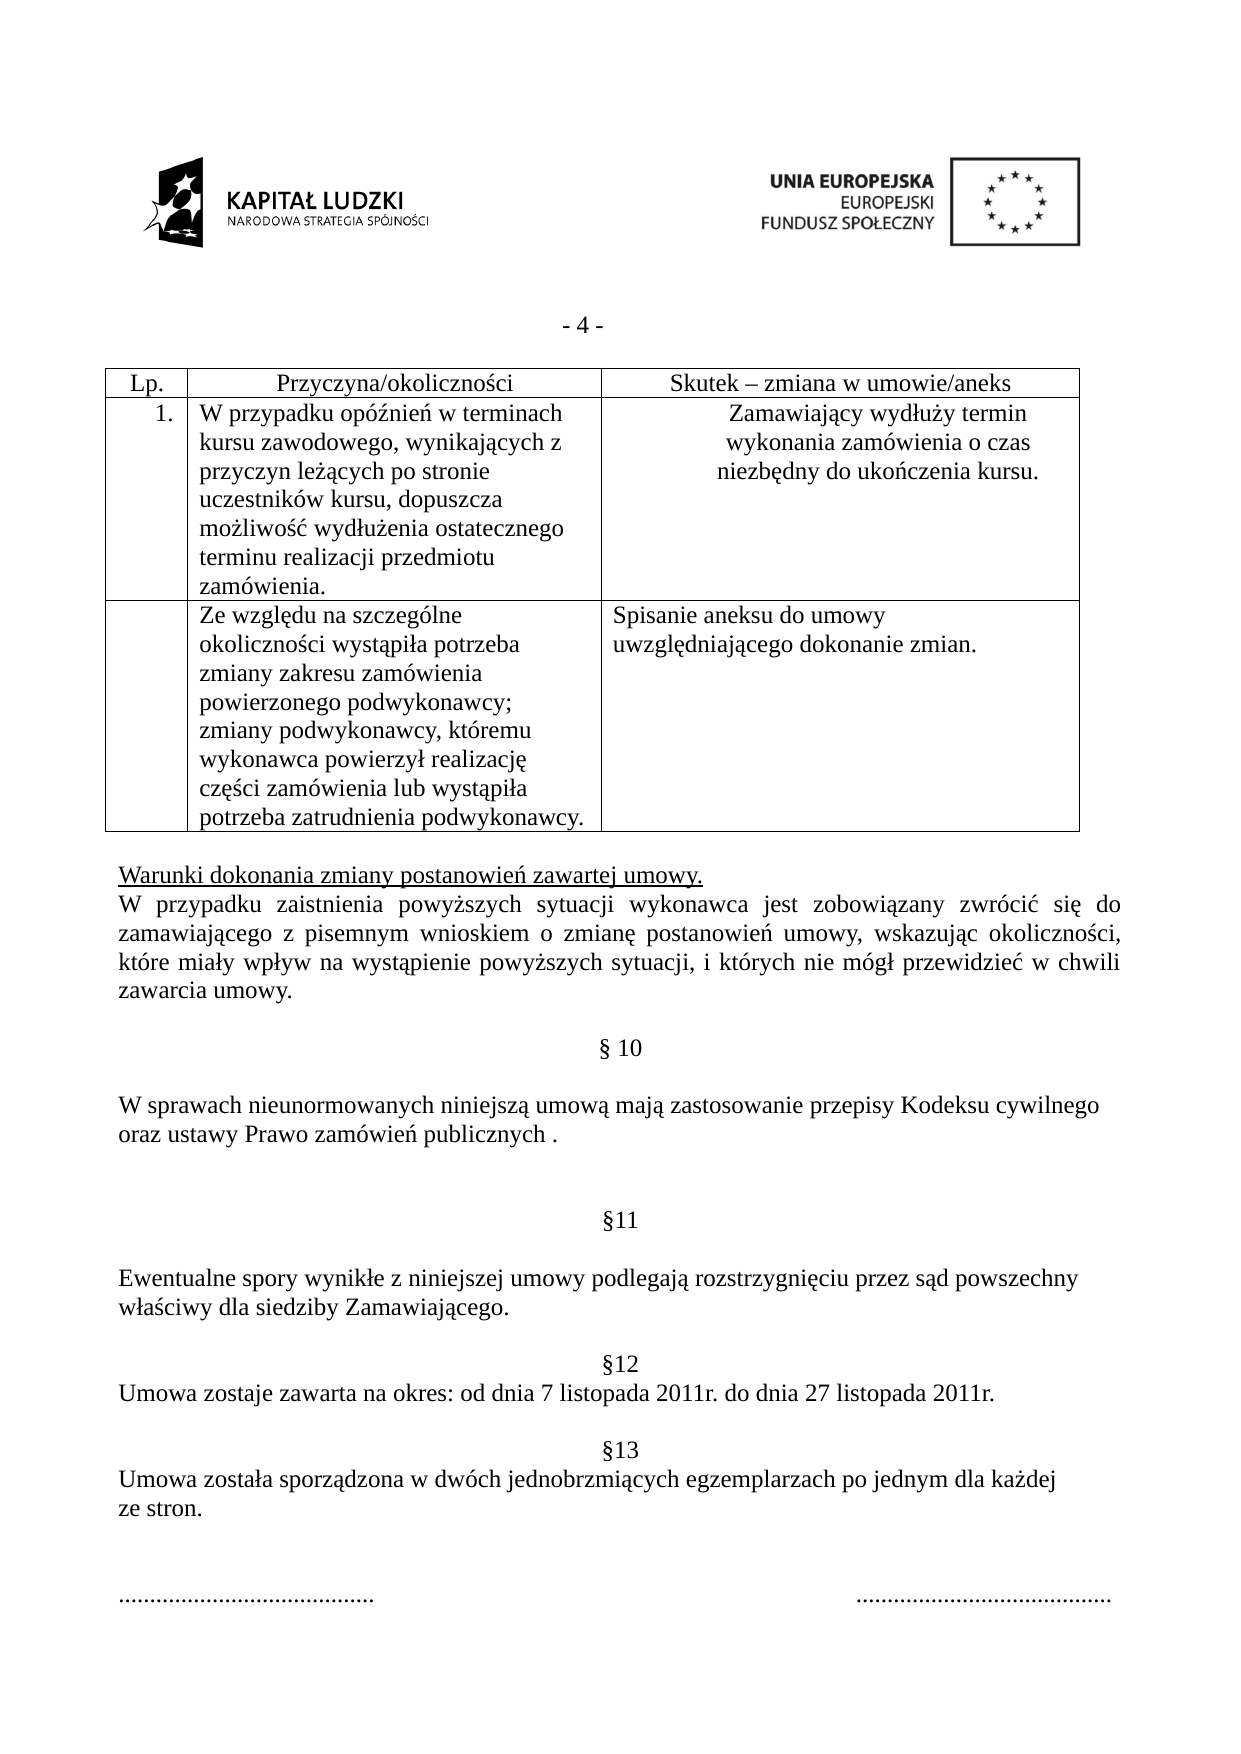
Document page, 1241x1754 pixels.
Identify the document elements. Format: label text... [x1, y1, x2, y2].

text §13 [118, 1435, 1122, 1464]
text właściwy dla siedziby Zamawiającego. [118, 1292, 1122, 1320]
text Umowa zostaje zawarta na okres: od dnia 7 listopada 2011r. do dnia 27 listopada 2011r. [118, 1378, 1122, 1407]
table_cell W przypadku opóźnień w terminach kursu zawodowego, wynikających z przyczyn leżących po stronie uczestników kursu, dopuszcza możliwość wydłużenia ostatecznego terminu realizacji przedmiotu zamówienia. [188, 398, 601, 599]
text - 4 - [118, 310, 1122, 339]
text ze stron. [118, 1493, 1122, 1522]
table_cell [106, 398, 187, 599]
text W sprawach nieunormowanych niniejszą umową mają zastosowanie przepisy Kodeksu cywilnego [118, 1090, 1122, 1119]
table_cell Zamawiający wydłuży termin wykonania zamówienia o czas niezbędny do ukończenia kursu. [602, 398, 1079, 599]
table_cell [106, 601, 187, 831]
text Ewentualne spory wynikłe z niniejszej umowy podlegają rozstrzygnięciu przez sąd powszechny [118, 1263, 1122, 1292]
picture [118, 118, 1122, 282]
table_cell Spisanie aneksu do umowy uwzględniającego dokonanie zmian. [602, 601, 1079, 831]
table_header Przyczyna/okoliczności [188, 369, 601, 397]
text oraz ustawy Prawo zamówień publicznych . [118, 1119, 1122, 1148]
text ......................................... ......................................... [118, 1579, 1122, 1608]
text §12 [118, 1349, 1122, 1378]
text § 10 [118, 1033, 1122, 1062]
table_cell Ze względu na szczególne okoliczności wystąpiła potrzeba zmiany zakresu zamówienia powierzonego podwykonawcy; zmiany podwykonawcy, któremu wykonawca powierzył realizację części zamówienia lub wystąpiła potrzeba zatrudnienia podwykonawcy. [188, 601, 601, 831]
text §11 [118, 1205, 1122, 1234]
text Umowa została sporządzona w dwóch jednobrzmiących egzemplarzach po jednym dla każdej [118, 1464, 1122, 1493]
text Warunki dokonania zmiany postanowień zawartej umowy. [118, 860, 1122, 889]
table_header Skutek – zmiana w umowie/aneks [602, 369, 1079, 397]
table_header Lp. [106, 369, 187, 397]
text W przypadku zaistnienia powyższych sytuacji wykonawca jest zobowiązany zwrócić się do zamawiającego z pisemnym wnioskiem o zmianę postanowień umowy, wskazując okoliczności, które miały wpływ na wystąpienie powyższych sytuacji, i których nie mógł przewidzieć w chwili zawarcia umowy. [118, 889, 1122, 1004]
